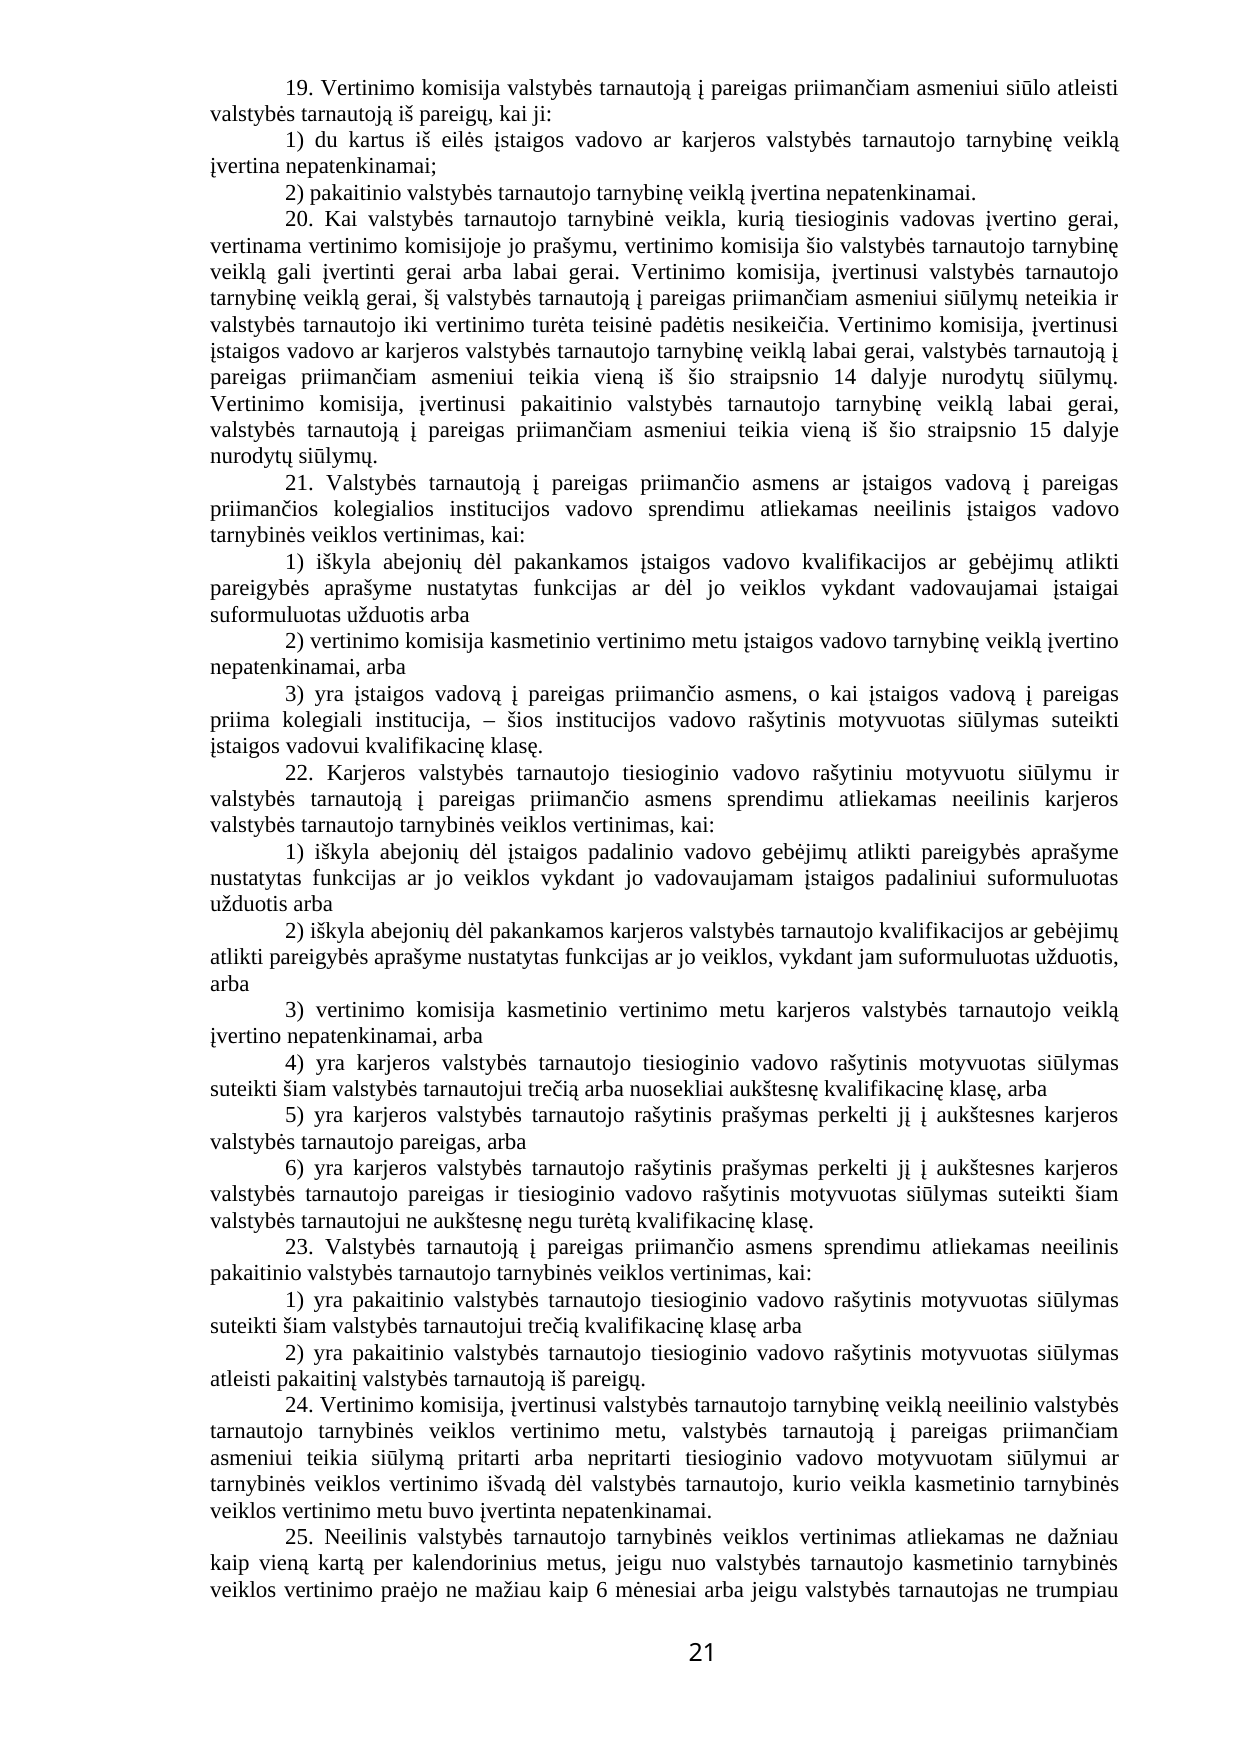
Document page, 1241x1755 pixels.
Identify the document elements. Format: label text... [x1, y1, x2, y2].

text 1) iškyla abejonių dėl įstaigos padalinio vadovo gebėjimų atlikti pareigybės aprašyme nustatytas funkcijas ar jo veiklos vykdant jo vadovaujamam įstaigos padaliniui suformuluotas užduotis arba [210, 838, 1120, 917]
text 5) yra karjeros valstybės tarnautojo rašytinis prašymas perkelti jį į aukštesnes karjeros valstybės tarnautojo pareigas, arba [210, 1101, 1120, 1154]
text 2) yra pakaitinio valstybės tarnautojo tiesioginio vadovo rašytinis motyvuotas siūlymas atleisti pakaitinį valstybės tarnautoją iš pareigų. [210, 1338, 1120, 1391]
text 1) yra pakaitinio valstybės tarnautojo tiesioginio vadovo rašytinis motyvuotas siūlymas suteikti šiam valstybės tarnautojui trečią kvalifikacinę klasę arba [210, 1286, 1120, 1338]
text 2) vertinimo komisija kasmetinio vertinimo metu įstaigos vadovo tarnybinę veiklą įvertino nepatenkinamai, arba [210, 627, 1120, 680]
text 25. Neeilinis valstybės tarnautojo tarnybinės veiklos vertinimas atliekamas ne dažniau kaip vieną kartą per kalendorinius metus, jeigu nuo valstybės tarnautojo kasmetinio tarnybinės veiklos vertinimo praėjo ne mažiau kaip 6 mėnesiai arba jeigu valstybės tarnautojas ne trumpiau [210, 1523, 1120, 1602]
text 21. Valstybės tarnautoją į pareigas priimančio asmens ar įstaigos vadovą į pareigas priimančios kolegialios institucijos vadovo sprendimu atliekamas neeilinis įstaigos vadovo tarnybinės veiklos vertinimas, kai: [210, 469, 1120, 548]
text 2) iškyla abejonių dėl pakankamos karjeros valstybės tarnautojo kvalifikacijos ar gebėjimų atlikti pareigybės aprašyme nustatytas funkcijas ar jo veiklos, vykdant jam suformuluotas užduotis, arba [210, 917, 1120, 996]
text 22. Karjeros valstybės tarnautojo tiesioginio vadovo rašytiniu motyvuotu siūlymu ir valstybės tarnautoją į pareigas priimančio asmens sprendimu atliekamas neeilinis karjeros valstybės tarnautojo tarnybinės veiklos vertinimas, kai: [210, 759, 1120, 838]
text 2) pakaitinio valstybės tarnautojo tarnybinę veiklą įvertina nepatenkinamai. [210, 179, 1120, 205]
text 3) vertinimo komisija kasmetinio vertinimo metu karjeros valstybės tarnautojo veiklą įvertino nepatenkinamai, arba [210, 996, 1120, 1049]
text 24. Vertinimo komisija, įvertinusi valstybės tarnautojo tarnybinę veiklą neeilinio valstybės tarnautojo tarnybinės veiklos vertinimo metu, valstybės tarnautoją į pareigas priimančiam asmeniui teikia siūlymą pritarti arba nepritarti tiesioginio vadovo motyvuotam siūlymui ar tarnybinės veiklos vertinimo išvadą dėl valstybės tarnautojo, kurio veikla kasmetinio tarnybinės veiklos vertinimo metu buvo įvertinta nepatenkinamai. [210, 1391, 1120, 1523]
text 20. Kai valstybės tarnautojo tarnybinė veikla, kurią tiesioginis vadovas įvertino gerai, vertinama vertinimo komisijoje jo prašymu, vertinimo komisija šio valstybės tarnautojo tarnybinę veiklą gali įvertinti gerai arba labai gerai. Vertinimo komisija, įvertinusi valstybės tarnautojo tarnybinę veiklą gerai, šį valstybės tarnautoją į pareigas priimančiam asmeniui siūlymų neteikia ir valstybės tarnautojo iki vertinimo turėta teisinė padėtis nesikeičia. Vertinimo komisija, įvertinusi įstaigos vadovo ar karjeros valstybės tarnautojo tarnybinę veiklą labai gerai, valstybės tarnautoją į pareigas priimančiam asmeniui teikia vieną iš šio straipsnio 14 dalyje nurodytų siūlymų. Vertinimo komisija, įvertinusi pakaitinio valstybės tarnautojo tarnybinę veiklą labai gerai, valstybės tarnautoją į pareigas priimančiam asmeniui teikia vieną iš šio straipsnio 15 dalyje nurodytų siūlymų. [210, 205, 1120, 469]
text 1) du kartus iš eilės įstaigos vadovo ar karjeros valstybės tarnautojo tarnybinę veiklą įvertina nepatenkinamai; [210, 126, 1120, 179]
text 1) iškyla abejonių dėl pakankamos įstaigos vadovo kvalifikacijos ar gebėjimų atlikti pareigybės aprašyme nustatytas funkcijas ar dėl jo veiklos vykdant vadovaujamai įstaigai suformuluotas užduotis arba [210, 548, 1120, 627]
text 3) yra įstaigos vadovą į pareigas priimančio asmens, o kai įstaigos vadovą į pareigas priima kolegiali institucija, – šios institucijos vadovo rašytinis motyvuotas siūlymas suteikti įstaigos vadovui kvalifikacinę klasę. [210, 680, 1120, 759]
text 4) yra karjeros valstybės tarnautojo tiesioginio vadovo rašytinis motyvuotas siūlymas suteikti šiam valstybės tarnautojui trečią arba nuosekliai aukštesnę kvalifikacinę klasę, arba [210, 1049, 1120, 1101]
text 23. Valstybės tarnautoją į pareigas priimančio asmens sprendimu atliekamas neeilinis pakaitinio valstybės tarnautojo tarnybinės veiklos vertinimas, kai: [210, 1233, 1120, 1286]
text 6) yra karjeros valstybės tarnautojo rašytinis prašymas perkelti jį į aukštesnes karjeros valstybės tarnautojo pareigas ir tiesioginio vadovo rašytinis motyvuotas siūlymas suteikti šiam valstybės tarnautojui ne aukštesnę negu turėtą kvalifikacinę klasę. [210, 1154, 1120, 1233]
text 19. Vertinimo komisija valstybės tarnautoją į pareigas priimančiam asmeniui siūlo atleisti valstybės tarnautoją iš pareigų, kai ji: [210, 73, 1120, 126]
